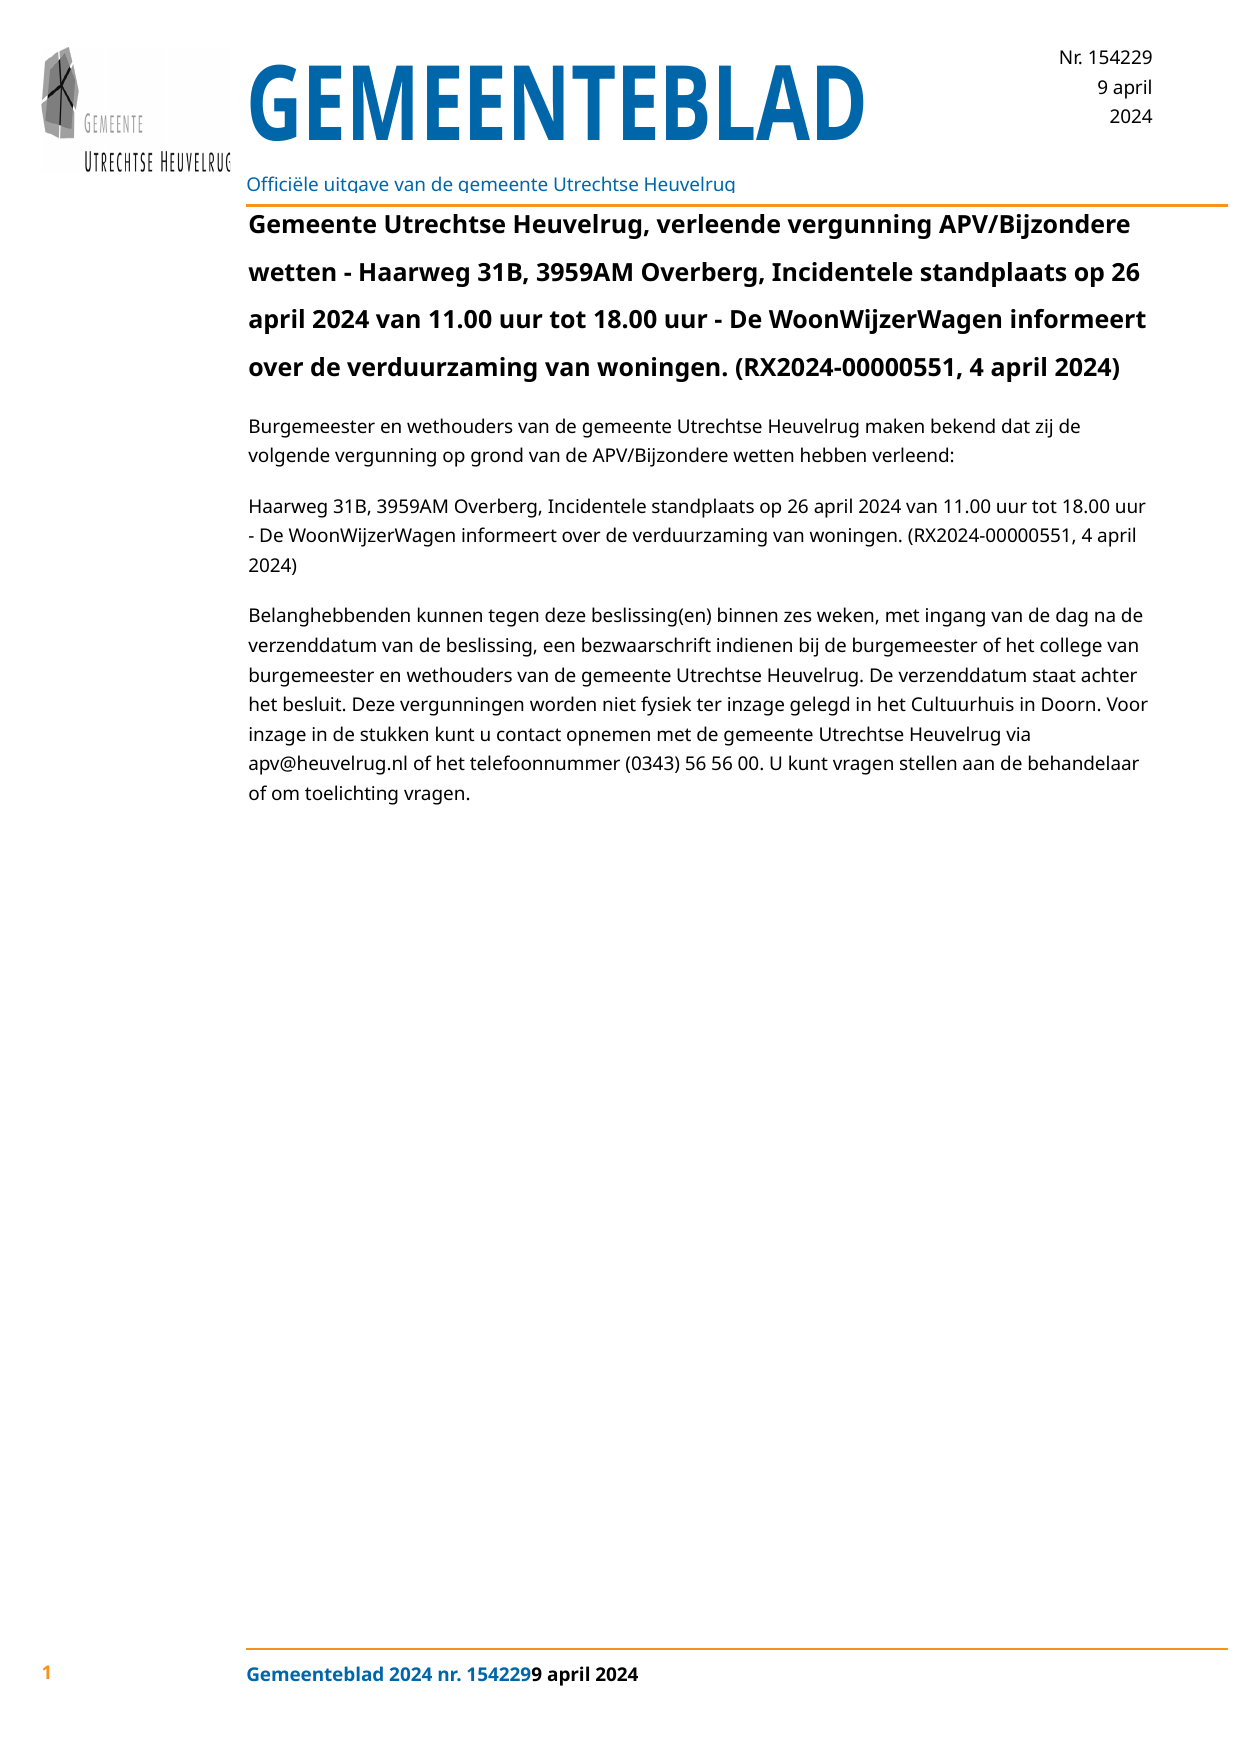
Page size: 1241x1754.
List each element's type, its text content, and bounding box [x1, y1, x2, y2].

text Belanghebbenden kunnen tegen deze beslissing(en) binnen zes weken, met ingang van de dag na de verzenddatum van de beslissing, een bezwaarschrift indienen bij de burgemeester of het college van burgemeester en wethouders van de gemeente Utrechtse Heuvelrug. De verzenddatum staat achter het besluit. Deze vergunningen worden niet fysiek ter inzage gelegd in het Cultuurhuis in Doorn. Voor inzage in de stukken kunt u contact opnemen met de gemeente Utrechtse Heuvelrug via apv@heuvelrug.nl of het telefoonnummer (0343) 56 56 00. U kunt vragen stellen aan de behandelaar of om toelichting vragen. [248, 603, 1152, 806]
text Burgemeester en wethouders van de gemeente Utrechtse Heuvelrug maken bekend dat zij de volgende vergunning op grond van de APV/Bijzondere wetten hebben verleend: [248, 413, 1152, 468]
text Haarweg 31B, 3959AM Overberg, Incidentele standplaats op 26 april 2024 van 11.00 uur tot 18.00 uur - De WoonWijzerWagen informeert over de verduurzaming van woningen. (RX2024-00000551, 4 april 2024) [248, 493, 1152, 578]
text Gemeente Utrechtse Heuvelrug, verleende vergunning APV/Bijzondere wetten - Haarweg 31B, 3959AM Overberg, Incidentele standplaats op 26 april 2024 van 11.00 uur tot 18.00 uur - De WoonWijzerWagen informeert over de verduurzaming van woningen. (RX2024-00000551, 4 april 2024) [248, 207, 1152, 384]
picture [41, 47, 231, 172]
